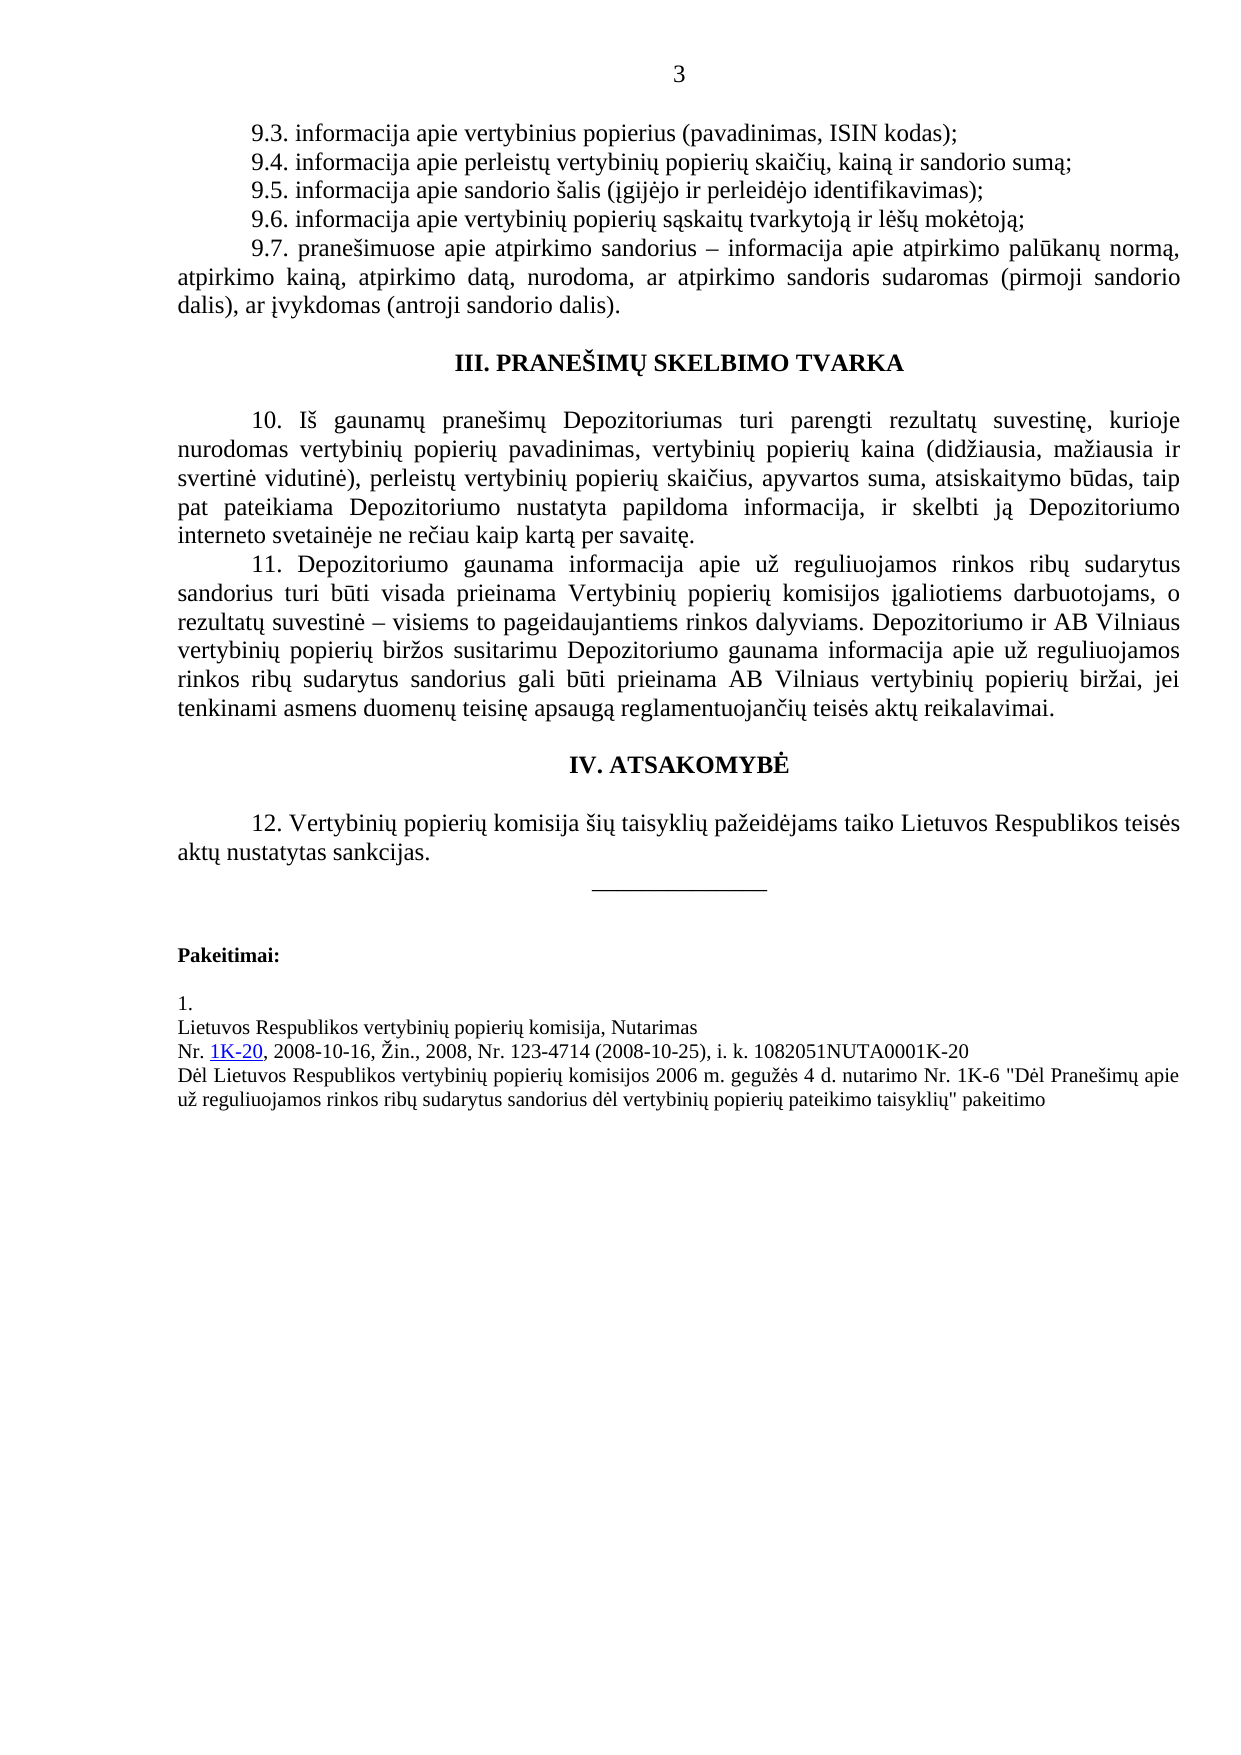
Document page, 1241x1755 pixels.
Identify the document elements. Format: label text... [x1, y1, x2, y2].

text 9.7. pranešimuose apie atpirkimo sandorius – informacija apie atpirkimo palūkanų normą, atpirkimo kainą, atpirkimo datą, nurodoma, ar atpirkimo sandoris sudaromas (pirmoji sandorio dalis), ar įvykdomas (antroji sandorio dalis). [177, 233, 1181, 319]
text Pakeitimai: [177, 942, 1181, 967]
text Dėl Lietuvos Respublikos vertybinių popierių komisijos 2006 m. gegužės 4 d. nutarimo Nr. 1K-6 "Dėl Pranešimų apie už reguliuojamos rinkos ribų sudarytus sandorius dėl vertybinių popierių pateikimo taisyklių" pakeitimo [177, 1063, 1181, 1111]
text 12. Vertybinių popierių komisija šių taisyklių pažeidėjams taiko Lietuvos Respublikos teisės aktų nustatytas sankcijas. [177, 808, 1181, 866]
text III. PRANEŠIMŲ SKELBIMO TVARKA [177, 348, 1181, 377]
text 10. Iš gaunamų pranešimų Depozitoriumas turi parengti rezultatų suvestinę, kurioje nurodomas vertybinių popierių pavadinimas, vertybinių popierių kaina (didžiausia, mažiausia ir svertinė vidutinė), perleistų vertybinių popierių skaičius, apyvartos suma, atsiskaitymo būdas, taip pat pateikiama Depozitoriumo nustatyta papildoma informacija, ir skelbti ją Depozitoriumo interneto svetainėje ne rečiau kaip kartą per savaitę. [177, 406, 1181, 549]
text 11. Depozitoriumo gaunama informacija apie už reguliuojamos rinkos ribų sudarytus sandorius turi būti visada prieinama Vertybinių popierių komisijos įgaliotiems darbuotojams, o rezultatų suvestinė – visiems to pageidaujantiems rinkos dalyviams. Depozitoriumo ir AB Vilniaus vertybinių popierių biržos susitarimu Depozitoriumo gaunama informacija apie už reguliuojamos rinkos ribų sudarytus sandorius gali būti prieinama AB Vilniaus vertybinių popierių biržai, jei tenkinami asmens duomenų teisinę apsaugą reglamentuojančių teisės aktų reikalavimai. [177, 549, 1181, 722]
text 9.6. informacija apie vertybinių popierių sąskaitų tvarkytoją ir lėšų mokėtoją; [177, 204, 1181, 233]
text IV. ATSAKOMYBĖ [177, 751, 1181, 779]
text 9.5. informacija apie sandorio šalis (įgijėjo ir perleidėjo identifikavimas); [177, 176, 1181, 204]
text ______________ [177, 866, 1181, 894]
text 1. [177, 991, 1181, 1015]
text Nr. 1K-20, 2008-10-16, Žin., 2008, Nr. 123-4714 (2008-10-25), i. k. 1082051NUTA0001K-20 [177, 1039, 1181, 1063]
text Lietuvos Respublikos vertybinių popierių komisija, Nutarimas [177, 1015, 1181, 1039]
text 9.4. informacija apie perleistų vertybinių popierių skaičių, kainą ir sandorio sumą; [177, 147, 1181, 176]
text 9.3. informacija apie vertybinius popierius (pavadinimas, ISIN kodas); [177, 118, 1181, 147]
